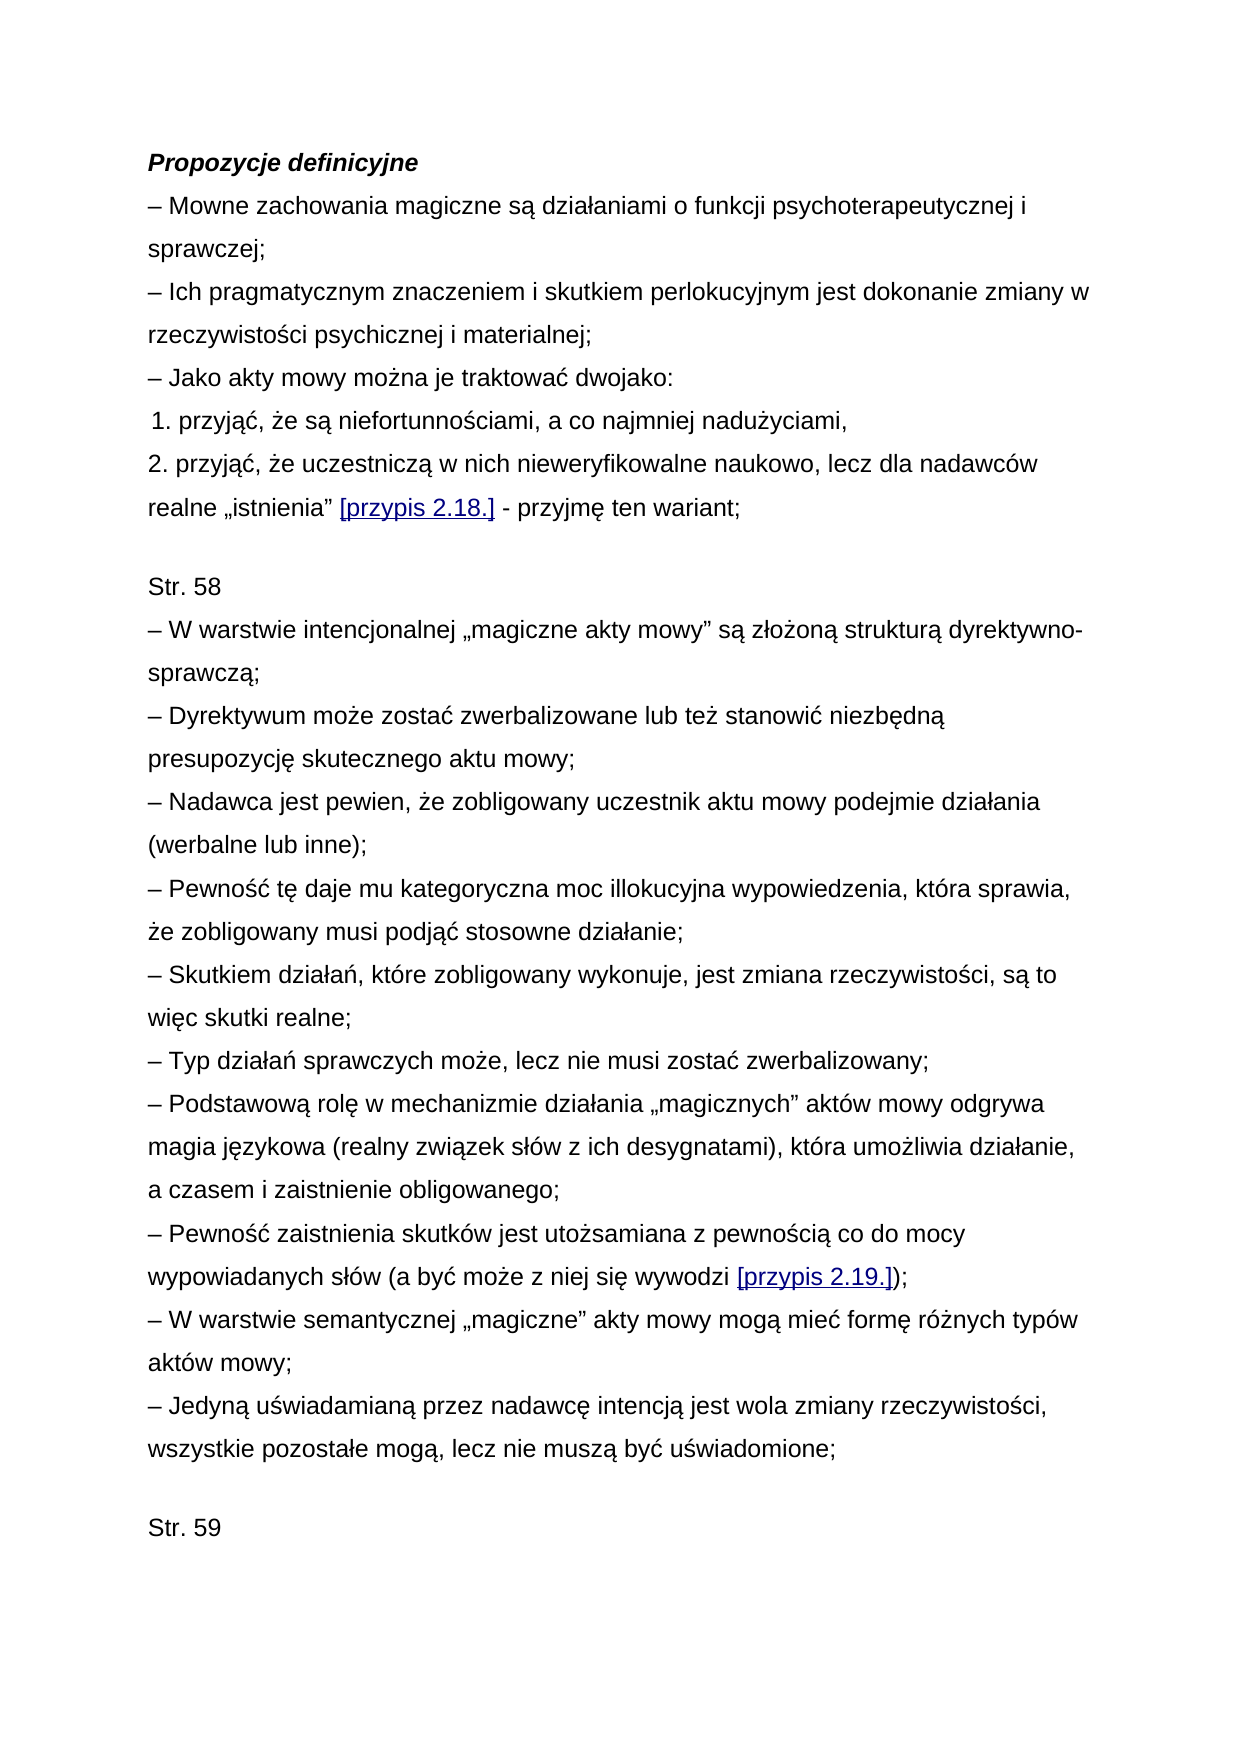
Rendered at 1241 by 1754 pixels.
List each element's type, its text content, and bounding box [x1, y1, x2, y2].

text 1. przyjąć, że są niefortunnościami, a co najmniej nadużyciami, [148, 406, 1093, 435]
text – Nadawca jest pewien, że zobligowany uczestnik aktu mowy podejmie działania (werbalne lub inne); [148, 787, 1093, 859]
text Str. 59 [148, 1513, 1093, 1542]
subtitle Propozycje definicyjne [148, 148, 1093, 176]
text – W warstwie semantycznej „magiczne” akty mowy mogą mieć formę różnych typów aktów mowy; [148, 1305, 1093, 1377]
text 2. przyjąć, że uczestniczą w nich nieweryfikowalne naukowo, lecz dla nadawców realne „istnienia” [przypis 2.18.] - przyjmę ten wariant; [148, 449, 1093, 521]
text – Skutkiem działań, które zobligowany wykonuje, jest zmiana rzeczywistości, są to więc skutki realne; [148, 960, 1093, 1032]
text – Pewność zaistnienia skutków jest utożsamiana z pewnością co do mocy wypowiadanych słów (a być może z niej się wywodzi [przypis 2.19.]); [148, 1219, 1093, 1291]
text – Podstawową rolę w mechanizmie działania „magicznych” aktów mowy odgrywa magia językowa (realny związek słów z ich desygnatami), która umożliwia działanie, a czasem i zaistnienie obligowanego; [148, 1089, 1093, 1204]
text – Dyrektywum może zostać zwerbalizowane lub też stanowić niezbędną presupozycję skutecznego aktu mowy; [148, 701, 1093, 773]
text – Jako akty mowy można je traktować dwojako: [148, 363, 1093, 392]
text – Ich pragmatycznym znaczeniem i skutkiem perlokucyjnym jest dokonanie zmiany w rzeczywistości psychicznej i materialnej; [148, 277, 1093, 349]
text – Mowne zachowania magiczne są działaniami o funkcji psychoterapeutycznej i sprawczej; [148, 191, 1093, 263]
text Str. 58 [148, 572, 1093, 601]
text – W warstwie intencjonalnej „magiczne akty mowy” są złożoną strukturą dyrektywno-sprawczą; [148, 615, 1093, 687]
text – Jedyną uświadamianą przez nadawcę intencją jest wola zmiany rzeczywistości, wszystkie pozostałe mogą, lecz nie muszą być uświadomione; [148, 1391, 1093, 1463]
text – Typ działań sprawczych może, lecz nie musi zostać zwerbalizowany; [148, 1046, 1093, 1075]
text – Pewność tę daje mu kategoryczna moc illokucyjna wypowiedzenia, która sprawia, że zobligowany musi podjąć stosowne działanie; [148, 874, 1093, 946]
